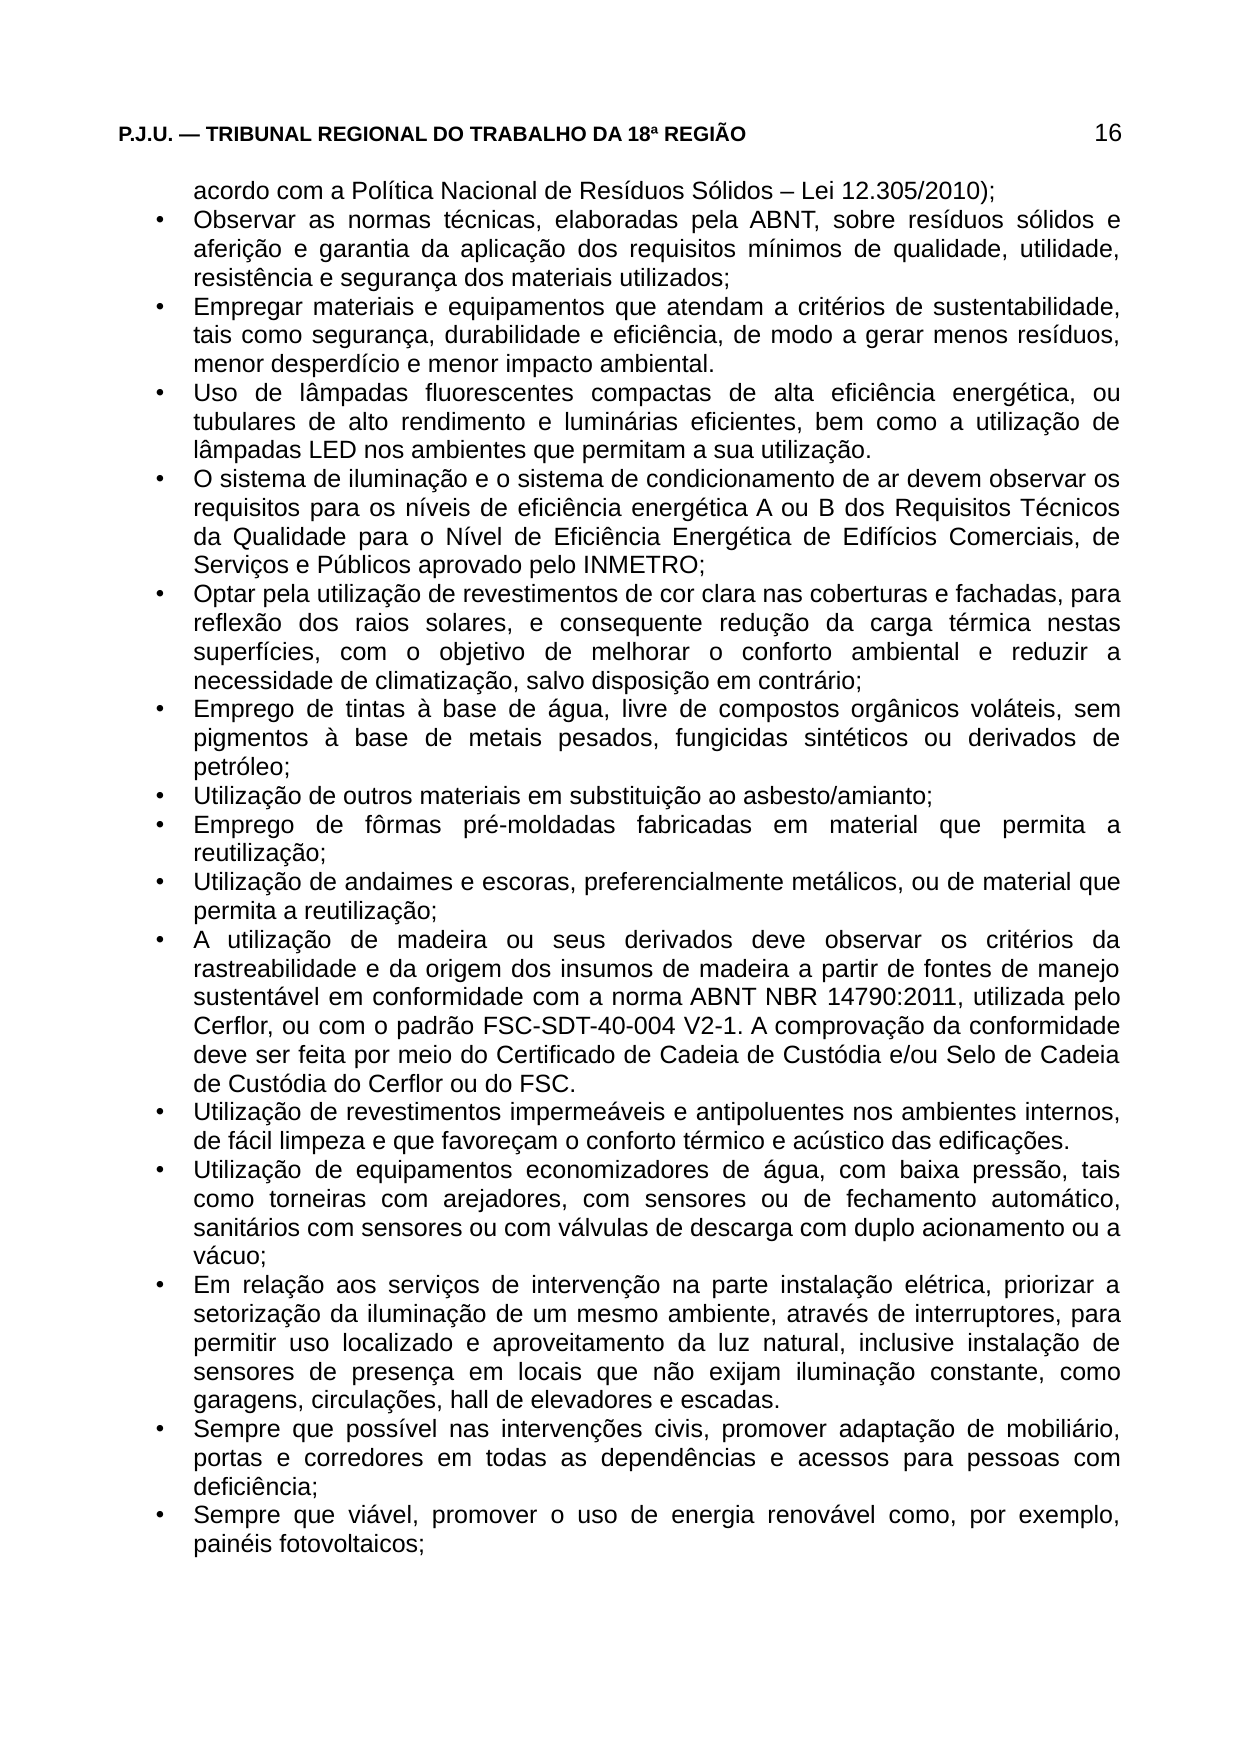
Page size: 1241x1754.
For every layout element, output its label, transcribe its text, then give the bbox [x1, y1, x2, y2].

list Uso de lâmpadas fluorescentes compactas de alta eficiência energética, ou tubulares de alto rendimento e luminárias eficientes, bem como a utilização de lâmpadas LED nos ambientes que permitam a sua utilização. [156, 378, 1122, 464]
list Observar as normas técnicas, elaboradas pela ABNT, sobre resíduos sólidos e aferição e garantia da aplicação dos requisitos mínimos de qualidade, utilidade, resistência e segurança dos materiais utilizados; [156, 205, 1122, 291]
list O sistema de iluminação e o sistema de condicionamento de ar devem observar os requisitos para os níveis de eficiência energética A ou B dos Requisitos Técnicos da Qualidade para o Nível de Eficiência Energética de Edifícios Comerciais, de Serviços e Públicos aprovado pelo INMETRO; [156, 464, 1122, 579]
list Sempre que possível nas intervenções civis, promover adaptação de mobiliário, portas e corredores em todas as dependências e acessos para pessoas com deficiência; [156, 1414, 1122, 1500]
list Empregar materiais e equipamentos que atendam a critérios de sustentabilidade, tais como segurança, durabilidade e eficiência, de modo a gerar menos resíduos, menor desperdício e menor impacto ambiental. [156, 291, 1122, 378]
list Utilização de equipamentos economizadores de água, com baixa pressão, tais como torneiras com arejadores, com sensores ou de fechamento automático, sanitários com sensores ou com válvulas de descarga com duplo acionamento ou a vácuo; [156, 1155, 1122, 1270]
list Emprego de tintas à base de água, livre de compostos orgânicos voláteis, sem pigmentos à base de metais pesados, fungicidas sintéticos ou derivados de petróleo; [156, 694, 1122, 781]
list Utilização de revestimentos impermeáveis e antipoluentes nos ambientes internos, de fácil limpeza e que favoreçam o conforto térmico e acústico das edificações. [156, 1097, 1122, 1155]
list Em relação aos serviços de intervenção na parte instalação elétrica, priorizar a setorização da iluminação de um mesmo ambiente, através de interruptores, para permitir uso localizado e aproveitamento da luz natural, inclusive instalação de sensores de presença em locais que não exijam iluminação constante, como garagens, circulações, hall de elevadores e escadas. [156, 1270, 1122, 1414]
list Optar pela utilização de revestimentos de cor clara nas coberturas e fachadas, para reflexão dos raios solares, e consequente redução da carga térmica nestas superfícies, com o objetivo de melhorar o conforto ambiental e reduzir a necessidade de climatização, salvo disposição em contrário; [156, 579, 1122, 694]
list Sempre que viável, promover o uso de energia renovável como, por exemplo, painéis fotovoltaicos; [156, 1500, 1122, 1558]
list Emprego de fôrmas pré-moldadas fabricadas em material que permita a reutilização; [156, 809, 1122, 867]
list Utilização de outros materiais em substituição ao asbesto/amianto; [156, 781, 1122, 809]
list Utilização de andaimes e escoras, preferencialmente metálicos, ou de material que permita a reutilização; [156, 867, 1122, 925]
list A utilização de madeira ou seus derivados deve observar os critérios da rastreabilidade e da origem dos insumos de madeira a partir de fontes de manejo sustentável em conformidade com a norma ABNT NBR 14790:2011, utilizada pelo Cerflor, ou com o padrão FSC-SDT-40-004 V2-1. A comprovação da conformidade deve ser feita por meio do Certificado de Cadeia de Custódia e/ou Selo de Cadeia de Custódia do Cerflor ou do FSC. [156, 925, 1122, 1097]
list acordo com a Política Nacional de Resíduos Sólidos – Lei 12.305/2010); [156, 176, 1122, 205]
